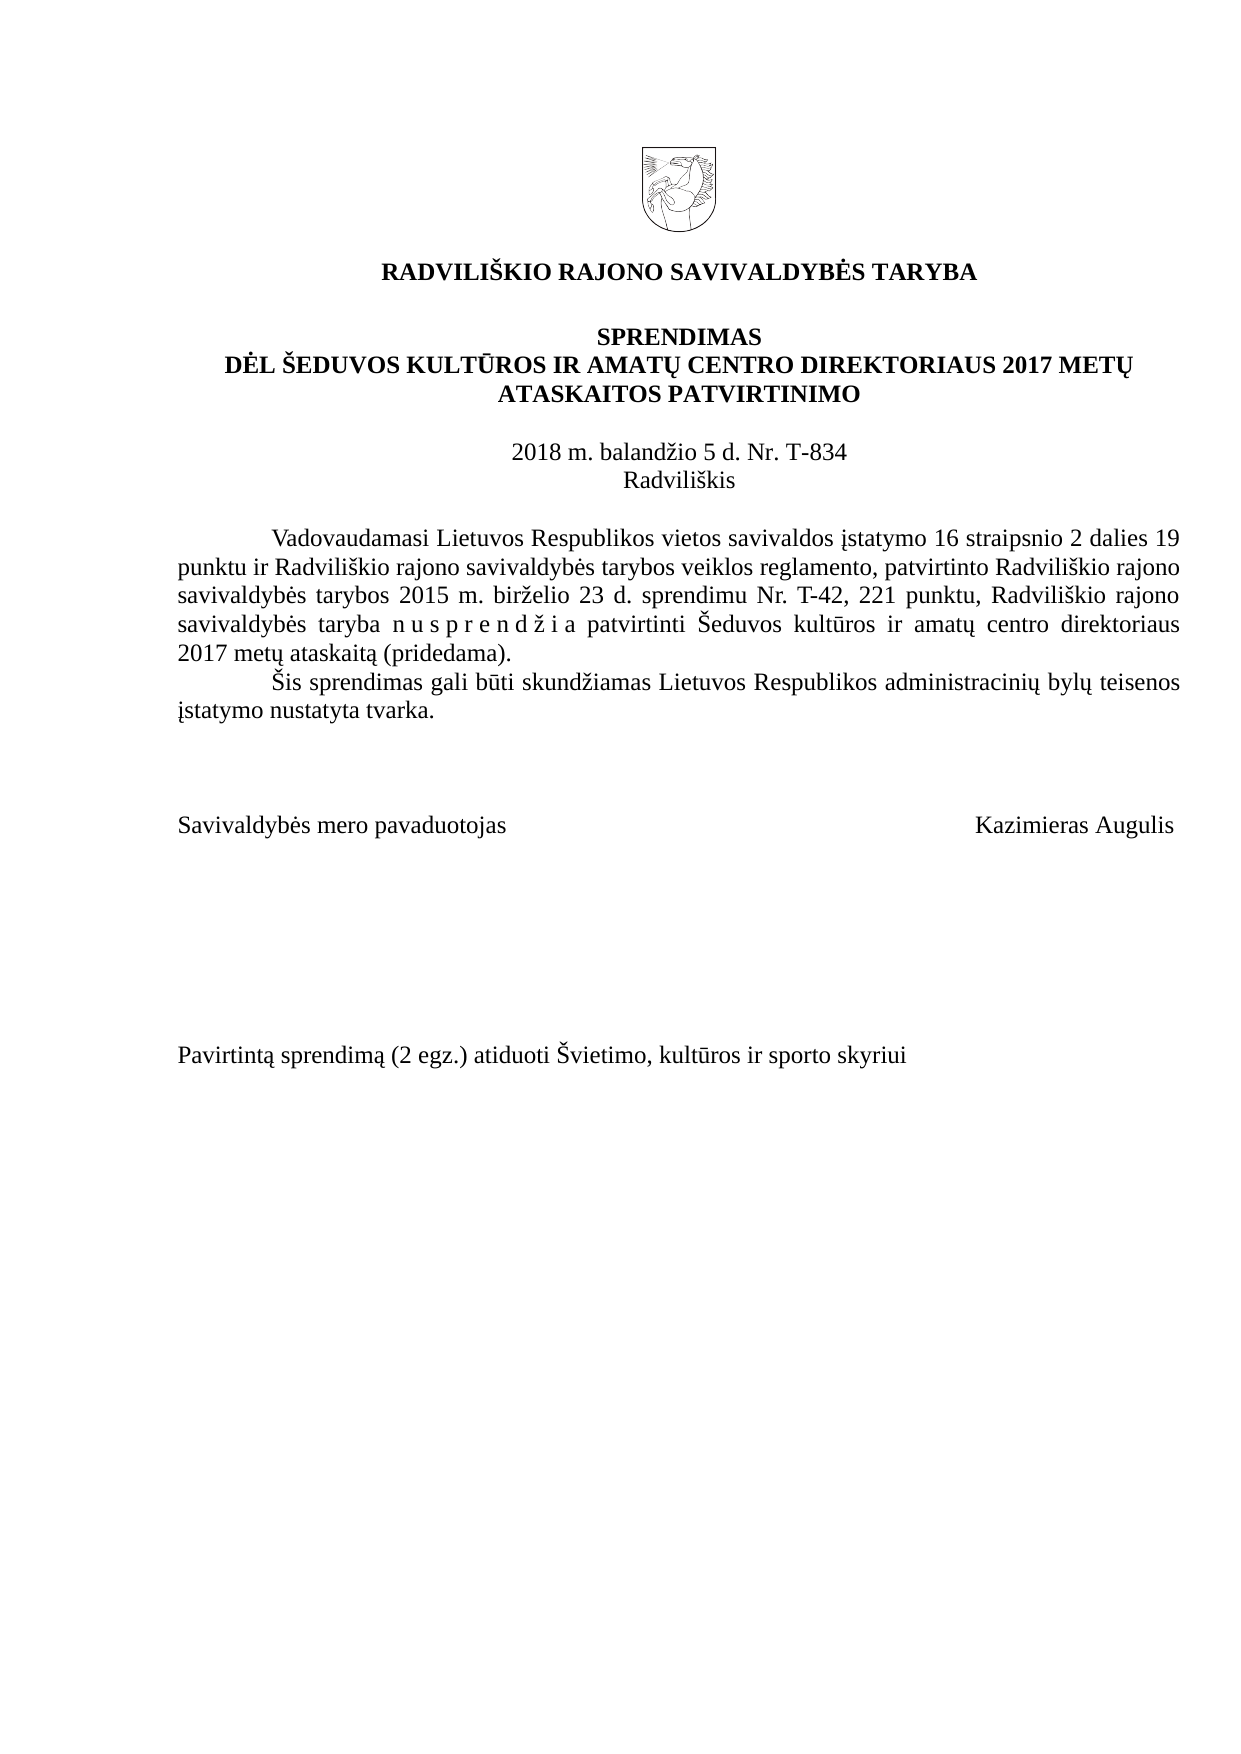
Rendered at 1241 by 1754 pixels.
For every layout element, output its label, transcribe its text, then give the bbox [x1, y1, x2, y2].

text DĖL ŠEDUVOS KULTŪROS IR AMATŲ CENTRO DIREKTORIAUS 2017 METŲ ATASKAITOS PATVIRTINIMO [177, 350, 1181, 408]
text SPRENDIMAS [177, 322, 1181, 350]
text Radviliškis [177, 465, 1181, 494]
text Šis sprendimas gali būti skundžiamas Lietuvos Respublikos administracinių bylų teisenos įstatymo nustatyta tvarka. [177, 667, 1181, 724]
text 2018 m. balandžio 5 d. Nr. T-834 [177, 437, 1181, 465]
text Vadovaudamasi Lietuvos Respublikos vietos savivaldos įstatymo 16 straipsnio 2 dalies 19 punktu ir Radviliškio rajono savivaldybės tarybos veiklos reglamento, patvirtinto Radviliškio rajono savivaldybės tarybos 2015 m. birželio 23 d. sprendimu Nr. T-42, 221 punktu, Radviliškio rajono savivaldybės taryba nusprendžia patvirtinti Šeduvos kultūros ir amatų centro direktoriaus 2017 metų ataskaitą (pridedama). [177, 523, 1181, 667]
text RADVILIŠKIO RAJONO SAVIVALDYBĖS TARYBA [177, 257, 1181, 286]
text Pavirtintą sprendimą (2 egz.) atiduoti Švietimo, kultūros ir sporto skyriui [177, 1040, 1181, 1069]
text Savivaldybės mero pavaduotojas Kazimieras Augulis [177, 810, 1181, 839]
